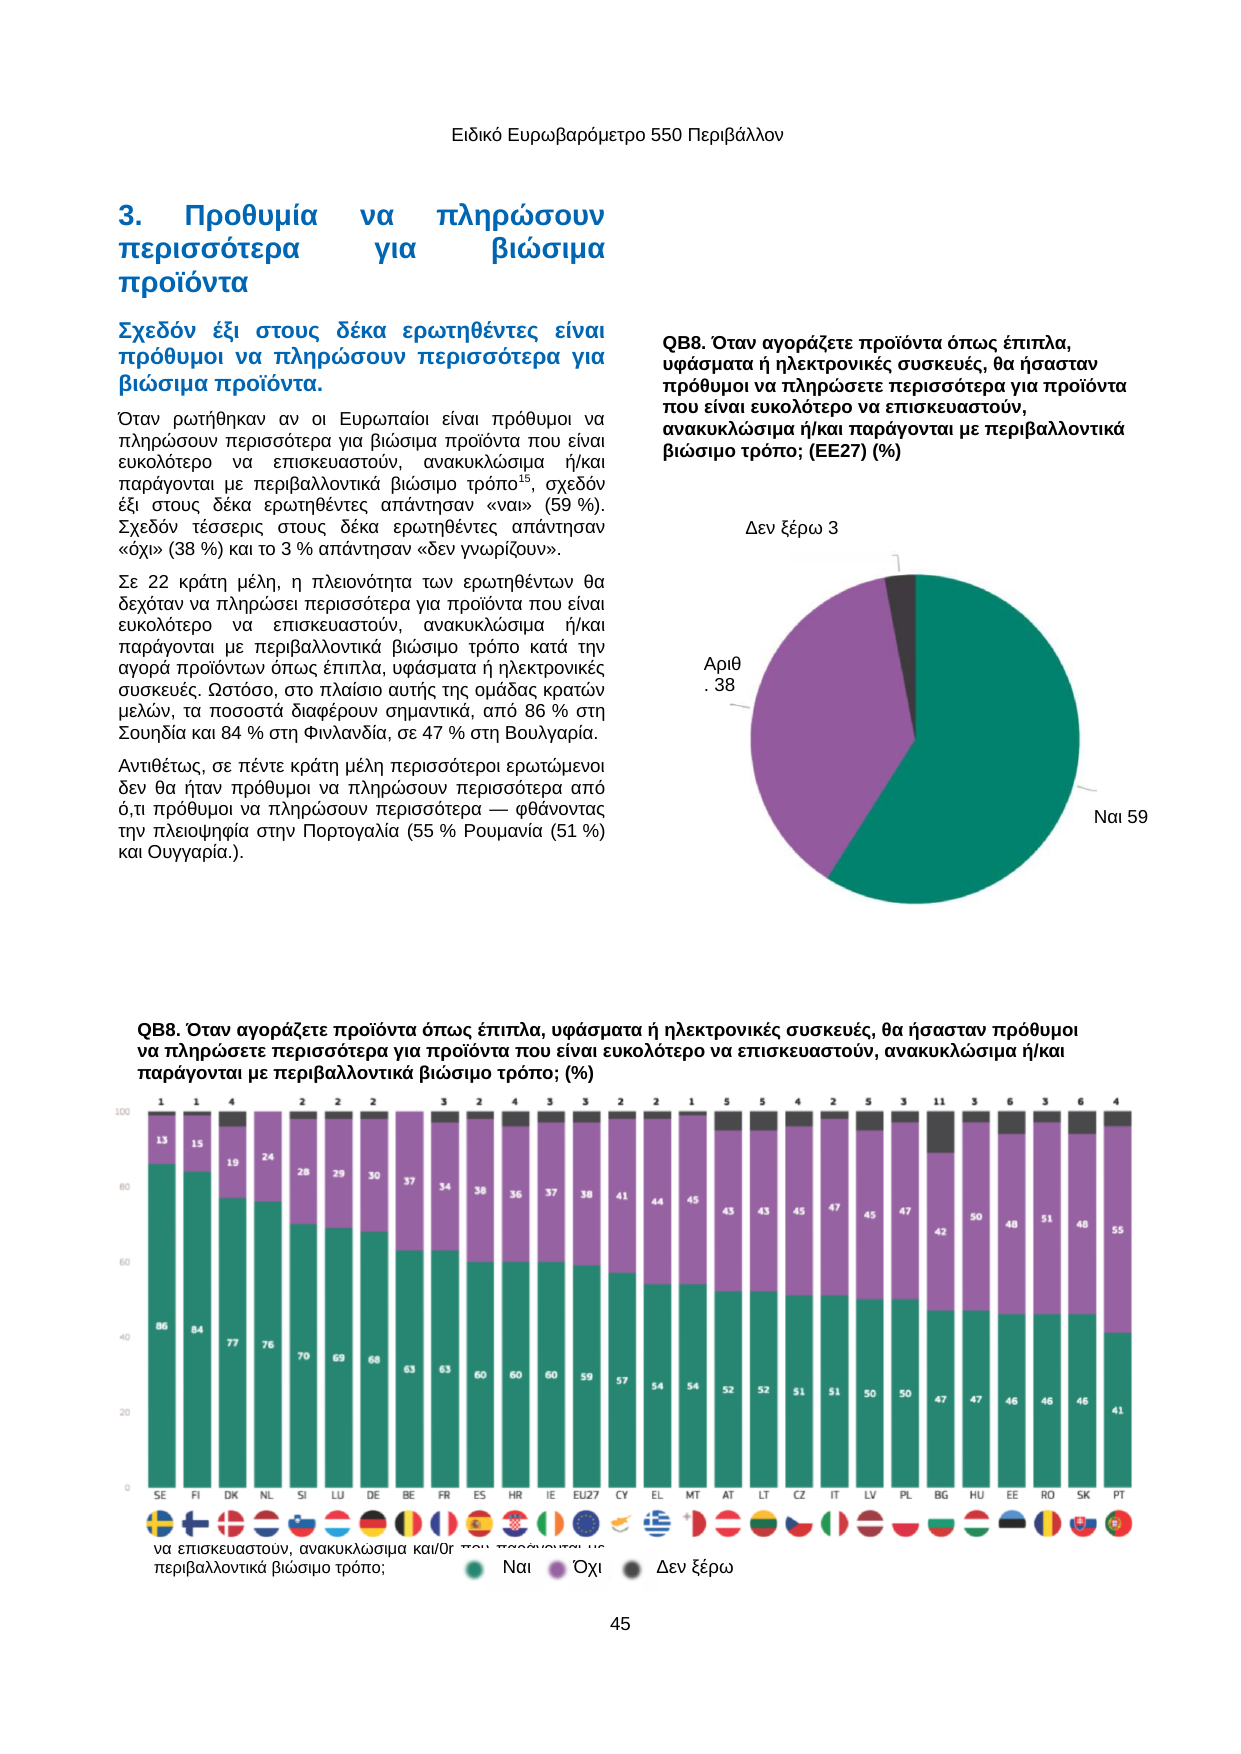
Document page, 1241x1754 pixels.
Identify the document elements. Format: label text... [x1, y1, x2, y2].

text Σε 22 κράτη μέλη, η πλειονότητα των ερωτηθέντων θα δεχόταν να πληρώσει περισσότερα για προϊόντα που είναι ευκολότερο να επισκευαστούν, ανακυκλώσιμα ή/και παράγονται με περιβαλλοντικά βιώσιμο τρόπο κατά την αγορά προϊόντων όπως έπιπλα, υφάσματα ή ηλεκτρονικές συσκευές. Ωστόσο, στο πλαίσιο αυτής της ομάδας κρατών μελών, τα ποσοστά διαφέρουν σημαντικά, από 86 % στη Σουηδία και 84 % στη Φινλανδία, σε 47 % στη Βουλγαρία. [118, 571, 605, 743]
picture [730, 550, 1097, 905]
picture [458, 1548, 659, 1591]
picture [104, 1093, 1144, 1543]
text QB8. Όταν αγοράζετε προϊόντα όπως έπιπλα, υφάσματα ή ηλεκτρονικές συσκευές, θα ήσασταν πρόθυμοι να πληρώσετε περισσότερα για προϊόντα που είναι ευκολότερο να επισκευαστούν, ανακυκλώσιμα και/0r που παράγονται με περιβαλλοντικά βιώσιμο τρόπο; [118, 1543, 605, 1577]
text Σχεδόν έξι στους δέκα ερωτηθέντες είναι πρόθυμοι να πληρώσουν περισσότερα για βιώσιμα προϊόντα. [118, 317, 605, 396]
text Αντιθέτως, σε πέντε κράτη μέλη περισσότεροι ερωτώμενοι δεν θα ήταν πρόθυμοι να πληρώσουν περισσότερα από ό,τι πρόθυμοι να πληρώσουν περισσότερα — φθάνοντας την πλειοψηφία στην Πορτογαλία (55 % Ρουμανία (51 %) και Ουγγαρία.). [118, 755, 605, 863]
subtitle 3. Προθυμία να πληρώσουν περισσότερα για βιώσιμα προϊόντα [118, 198, 605, 298]
text Όταν ρωτήθηκαν αν οι Ευρωπαίοι είναι πρόθυμοι να πληρώσουν περισσότερα για βιώσιμα προϊόντα που είναι ευκολότερο να επισκευαστούν, ανακυκλώσιμα ή/και παράγονται με περιβαλλοντικά βιώσιμο τρόπο, σχεδόν έξι στους δέκα ερωτηθέντες απάντησαν «ναι» (59 %). Σχεδόν τέσσερις στους δέκα ερωτηθέντες απάντησαν «όχι» (38 %) και το 3 % απάντησαν «δεν γνωρίζουν». [118, 408, 605, 559]
